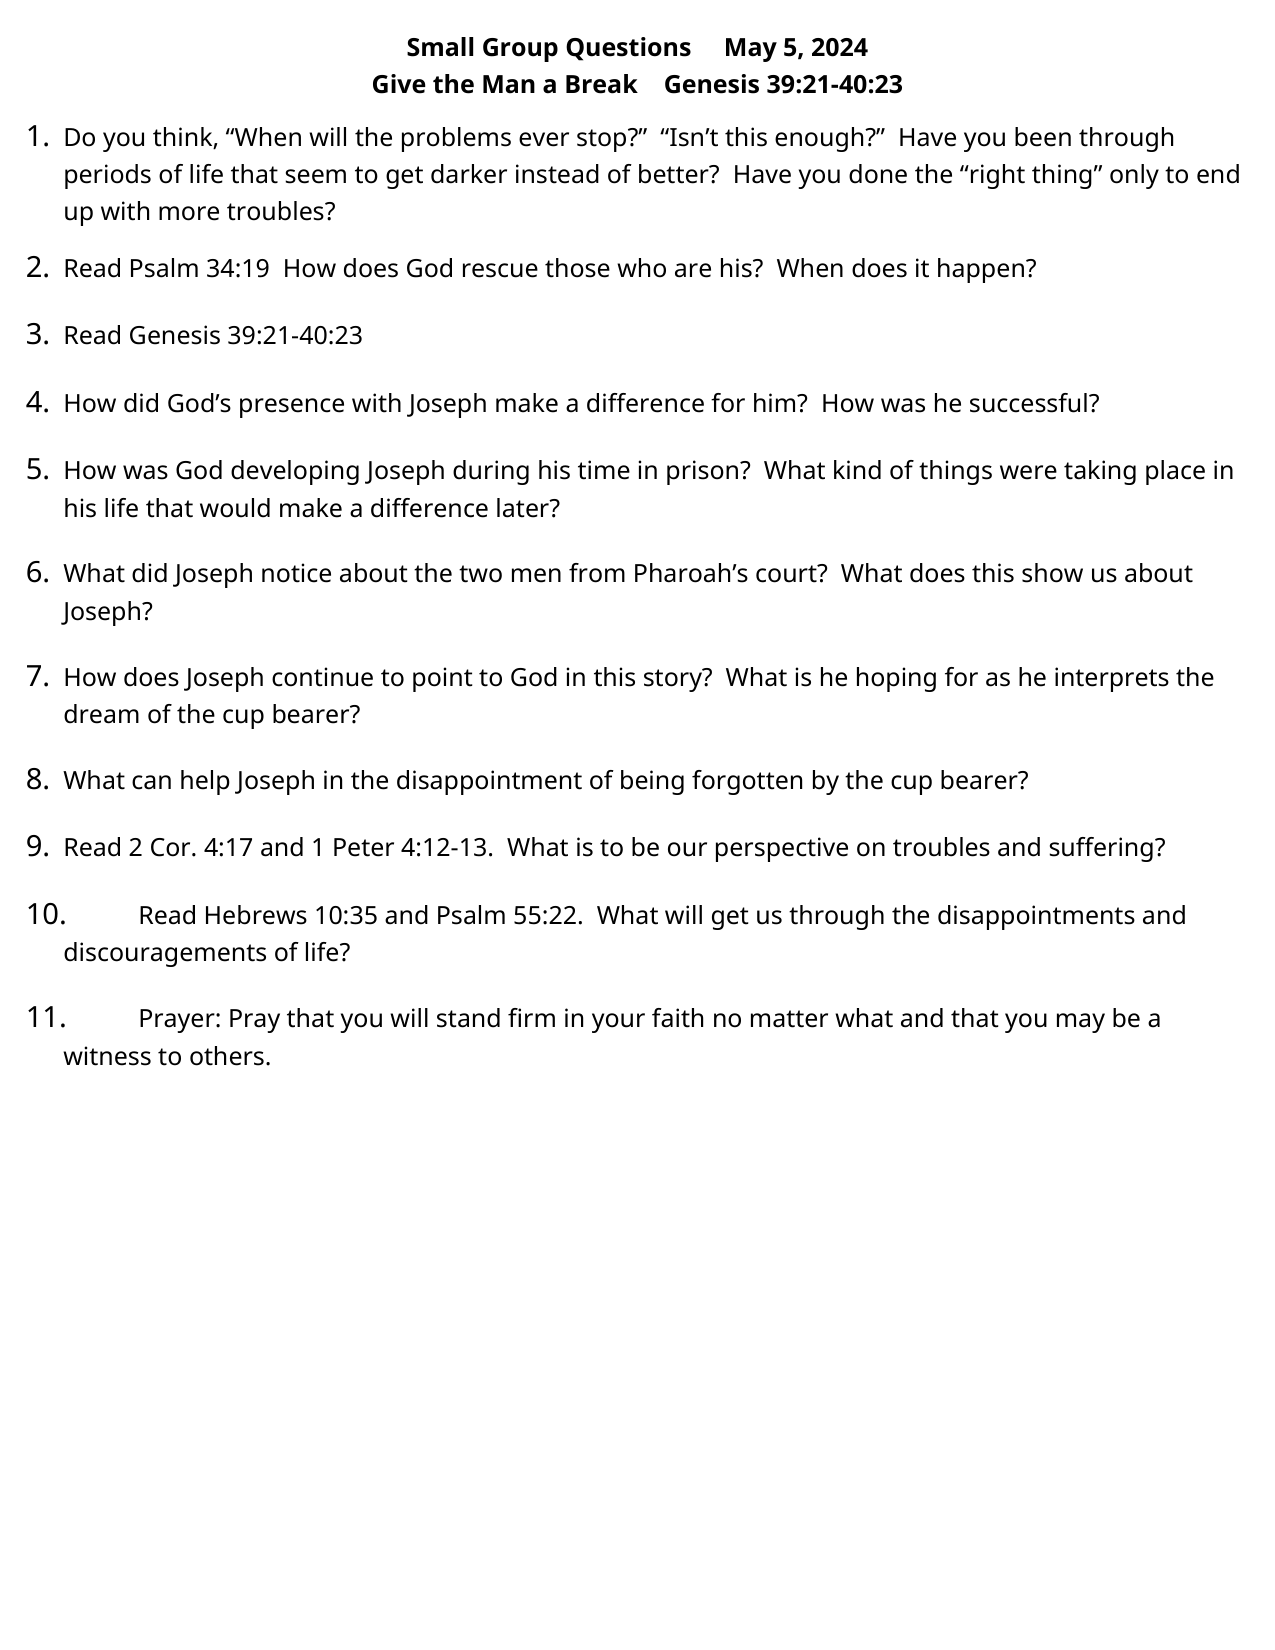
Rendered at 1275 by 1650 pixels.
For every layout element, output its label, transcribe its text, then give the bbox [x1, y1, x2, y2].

list Read Hebrews 10:35 and Psalm 55:22. What will get us through the disappointments and discouragements of life? [26, 893, 1249, 969]
list How did God’s presence with Joseph make a difference for him? How was he successful? [26, 381, 1249, 421]
list Read Genesis 39:21-40:23 [26, 313, 1249, 353]
text Give the Man a Break Genesis 39:21-40:23 [26, 66, 1249, 100]
list What can help Joseph in the disappointment of being forgotten by the cup bearer? [26, 758, 1249, 798]
list Read Psalm 34:19 How does God rescue those who are his? When does it happen? [26, 246, 1249, 286]
list How was God developing Joseph during his time in prison? What kind of things were taking place in his life that would make a difference later? [26, 448, 1249, 524]
list Read 2 Cor. 4:17 and 1 Peter 4:12-13. What is to be our perspective on troubles and suffering? [26, 826, 1249, 865]
list What did Joseph notice about the two men from Pharoah’s court? What does this show us about Joseph? [26, 552, 1249, 628]
list Prayer: Pray that you will stand firm in your faith no matter what and that you may be a witness to others. [26, 996, 1249, 1072]
list How does Joseph continue to point to God in this story? What is he hoping for as he interprets the dream of the cup bearer? [26, 655, 1249, 731]
list Do you think, “When will the problems ever stop?” “Isn’t this enough?” Have you been through periods of life that seem to get darker instead of better? Have you done the “right thing” only to end up with more troubles? [26, 115, 1249, 227]
text Small Group Questions May 5, 2024 [26, 30, 1249, 64]
